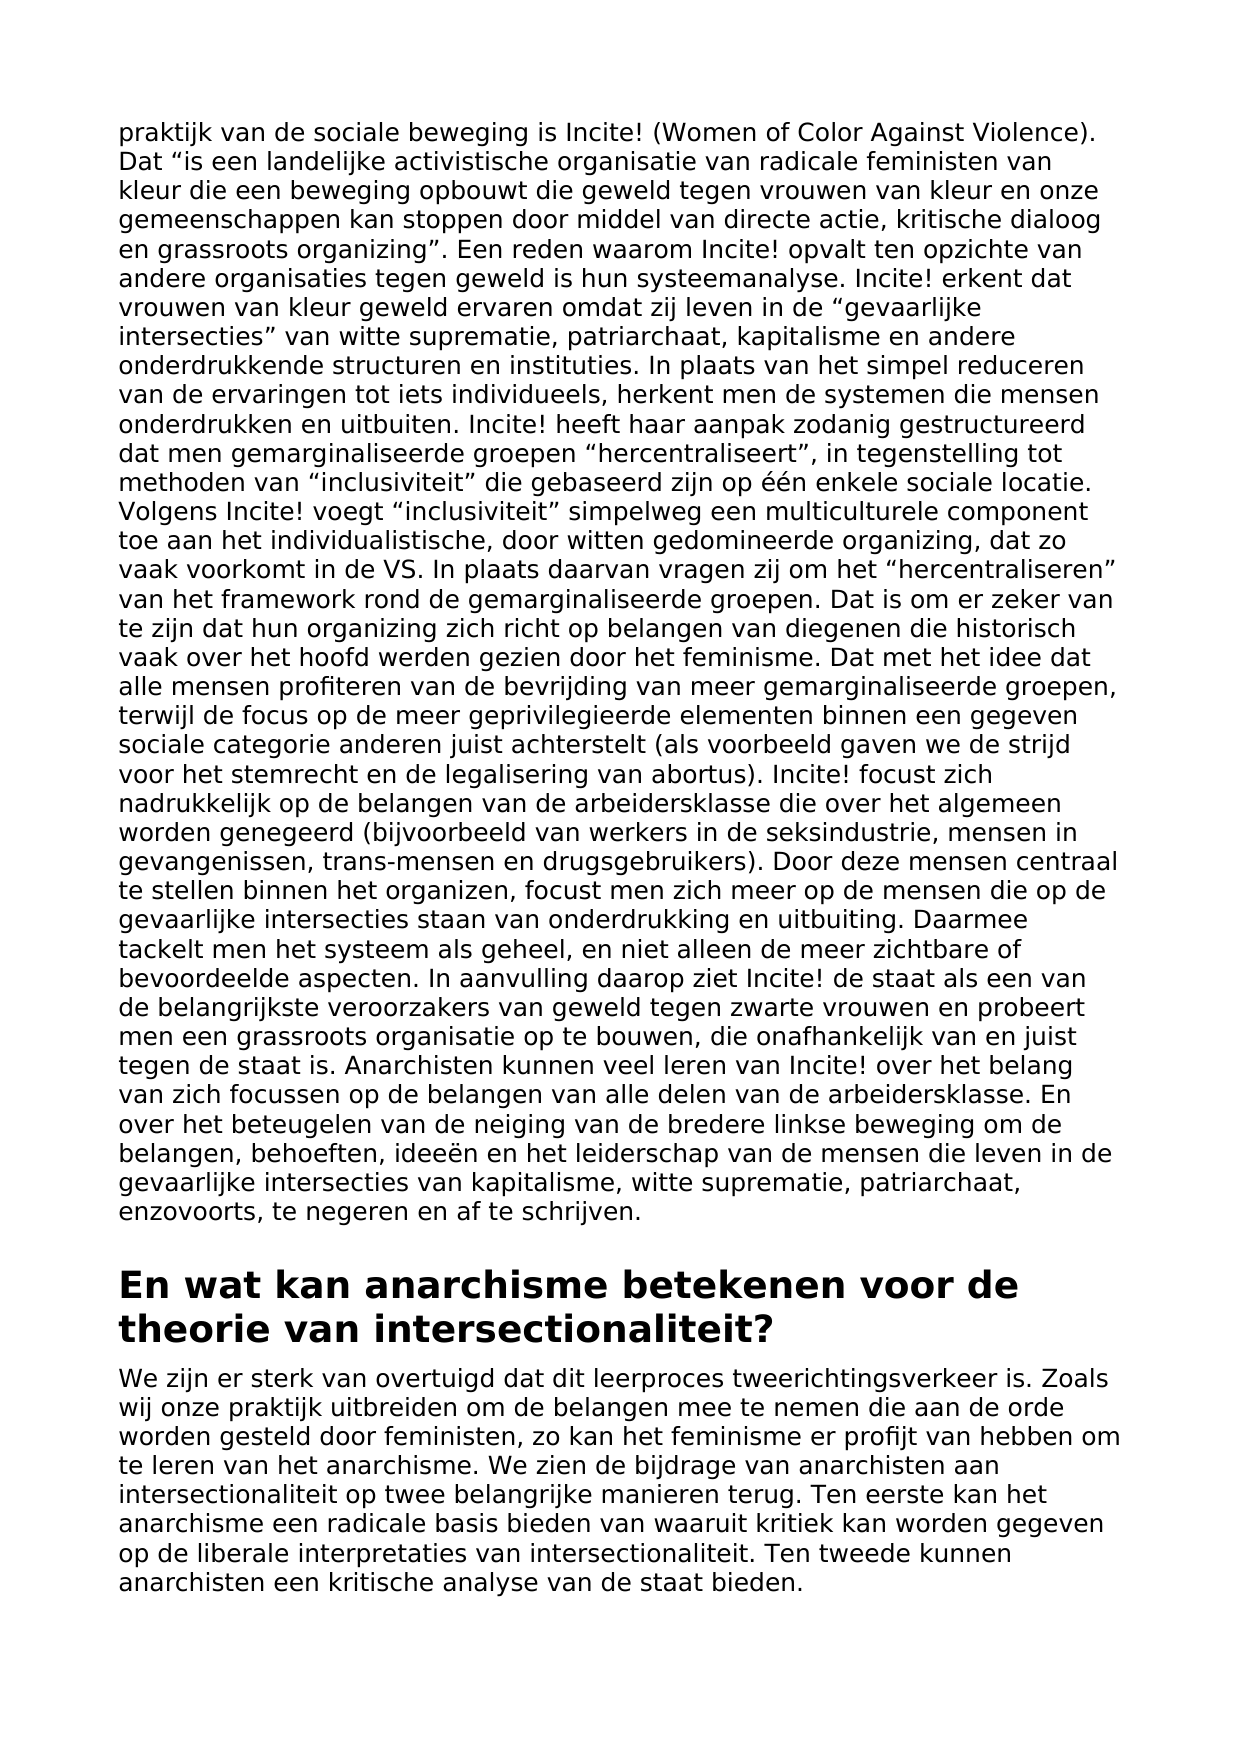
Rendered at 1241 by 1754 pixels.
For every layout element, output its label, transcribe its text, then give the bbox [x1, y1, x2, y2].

text We zijn er sterk van overtuigd dat dit leerproces tweerichtingsverkeer is. Zoals wij onze praktijk uitbreiden om de belangen mee te nemen die aan de orde worden gesteld door feministen, zo kan het feminisme er profijt van hebben om te leren van het anarchisme. We zien de bijdrage van anarchisten aan intersectionaliteit op twee belangrijke manieren terug. Ten eerste kan het anarchisme een radicale basis bieden van waaruit kritiek kan worden gegeven op de liberale interpretaties van intersectionaliteit. Ten tweede kunnen anarchisten een kritische analyse van de staat bieden. [118, 1364, 1122, 1597]
text praktijk van de sociale beweging is Incite! (Women of Color Against Violence). Dat “is een landelijke activistische organisatie van radicale feministen van kleur die een beweging opbouwt die geweld tegen vrouwen van kleur en onze gemeenschappen kan stoppen door middel van directe actie, kritische dialoog en grassroots organizing”. Een reden waarom Incite! opvalt ten opzichte van andere organisaties tegen geweld is hun systeemanalyse. Incite! erkent dat vrouwen van kleur geweld ervaren omdat zij leven in de “gevaarlijke intersecties” van witte suprematie, patriarchaat, kapitalisme en andere onderdrukkende structuren en instituties. In plaats van het simpel reduceren van de ervaringen tot iets individueels, herkent men de systemen die mensen onderdrukken en uitbuiten. Incite! heeft haar aanpak zodanig gestructureerd dat men gemarginaliseerde groepen “hercentraliseert”, in tegenstelling tot methoden van “inclusiviteit” die gebaseerd zijn op één enkele sociale locatie. Volgens Incite! voegt “inclusiviteit” simpelweg een multiculturele component toe aan het individualistische, door witten gedomineerde organizing, dat zo vaak voorkomt in de VS. In plaats daarvan vragen zij om het “hercentraliseren” van het framework rond de gemarginaliseerde groepen. Dat is om er zeker van te zijn dat hun organizing zich richt op belangen van diegenen die historisch vaak over het hoofd werden gezien door het feminisme. Dat met het idee dat alle mensen profiteren van de bevrijding van meer gemarginaliseerde groepen, terwijl de focus op de meer geprivilegieerde elementen binnen een gegeven sociale categorie anderen juist achterstelt (als voorbeeld gaven we de strijd voor het stemrecht en de legalisering van abortus). Incite! focust zich nadrukkelijk op de belangen van de arbeidersklasse die over het algemeen worden genegeerd (bijvoorbeeld van werkers in de seksindustrie, mensen in gevangenissen, trans-mensen en drugsgebruikers). Door deze mensen centraal te stellen binnen het organizen, focust men zich meer op de mensen die op de gevaarlijke intersecties staan van onderdrukking en uitbuiting. Daarmee tackelt men het systeem als geheel, en niet alleen de meer zichtbare of bevoordeelde aspecten. In aanvulling daarop ziet Incite! de staat als een van de belangrijkste veroorzakers van geweld tegen zwarte vrouwen en probeert men een grassroots organisatie op te bouwen, die onafhankelijk van en juist tegen de staat is. Anarchisten kunnen veel leren van Incite! over het belang van zich focussen op de belangen van alle delen van de arbeidersklasse. En over het beteugelen van de neiging van de bredere linkse beweging om de belangen, behoeften, ideeën en het leiderschap van de mensen die leven in de gevaarlijke intersecties van kapitalisme, witte suprematie, patriarchaat, enzovoorts, te negeren en af te schrijven. [118, 118, 1122, 1226]
subtitle En wat kan anarchisme betekenen voor de theorie van intersectionaliteit? [118, 1264, 1122, 1351]
